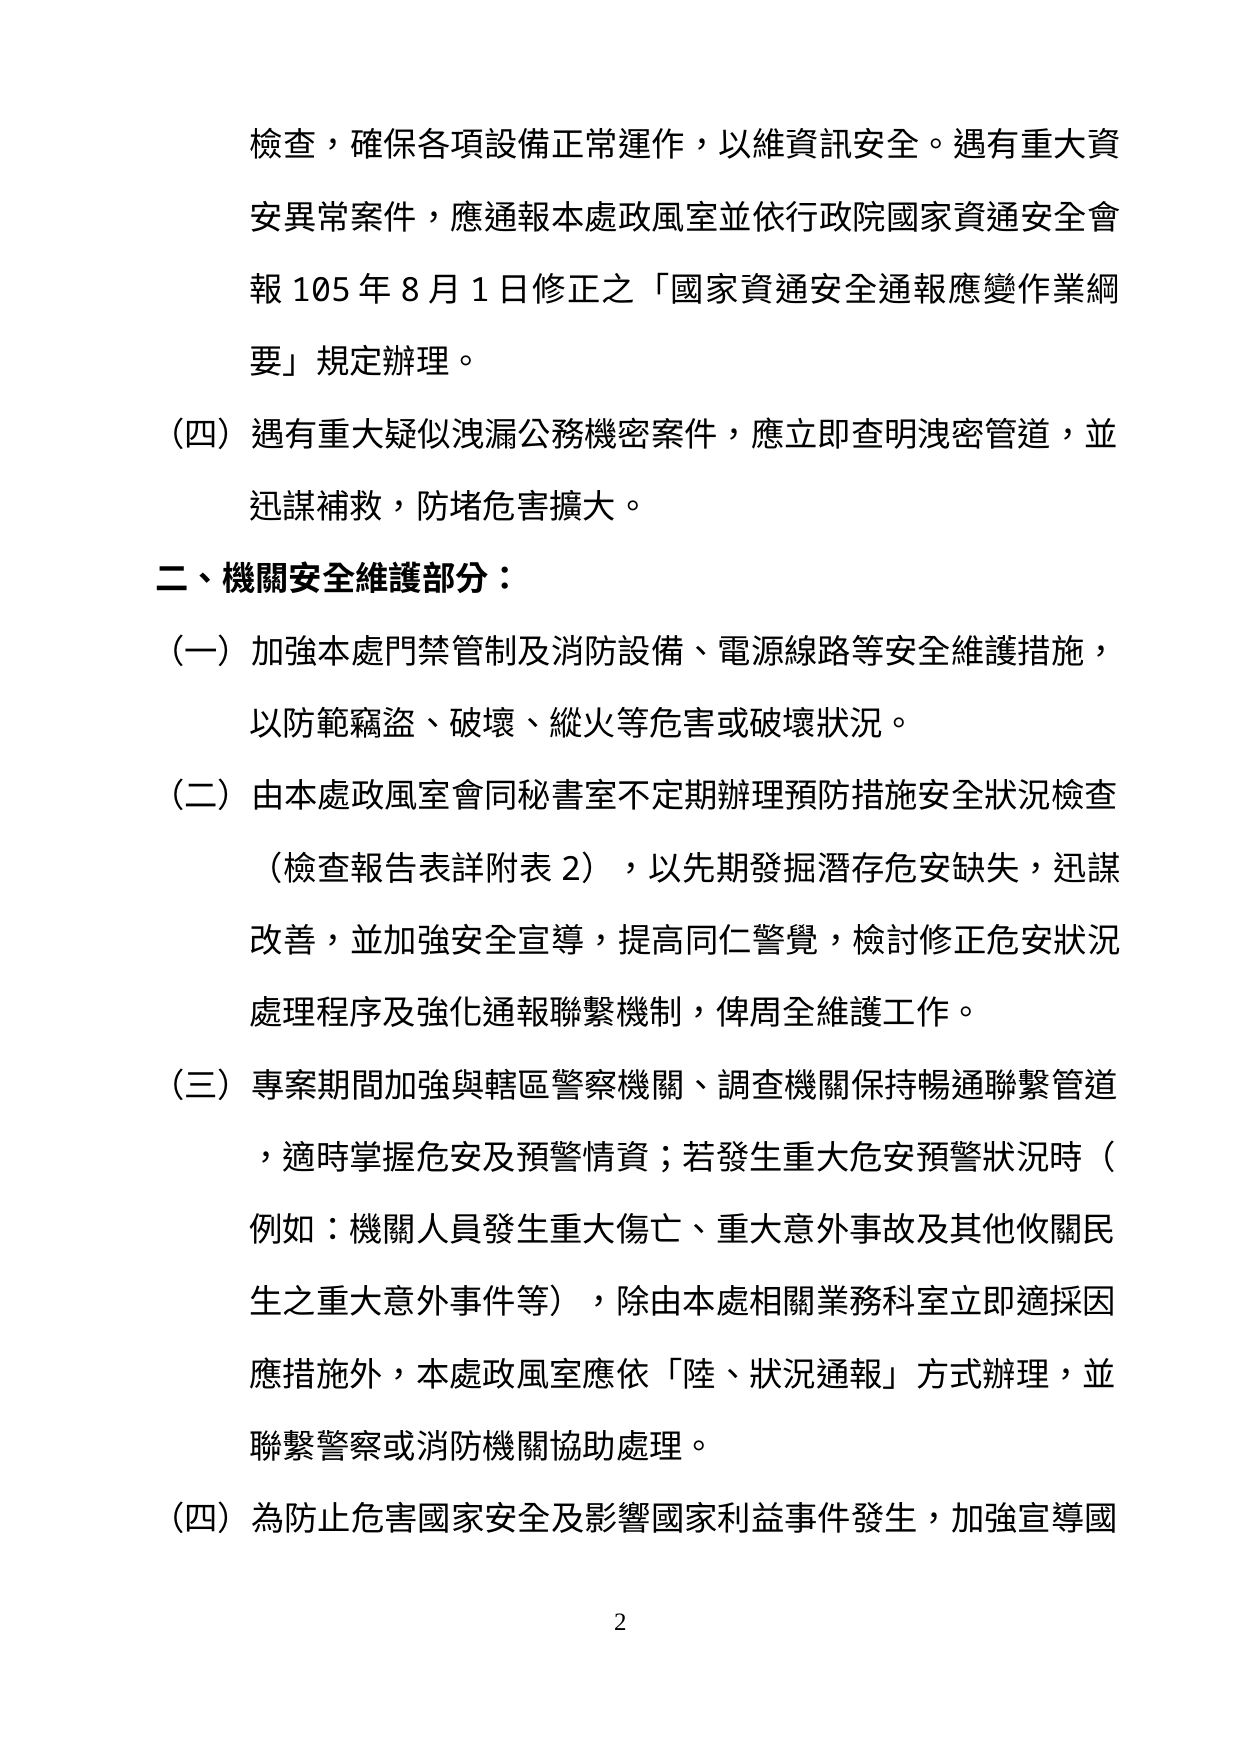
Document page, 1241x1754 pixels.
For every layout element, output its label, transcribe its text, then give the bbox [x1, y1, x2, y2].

text （三）專案期間加強與轄區警察機關、調查機關保持暢通聯繫管道 [151, 1058, 1122, 1107]
text （一）加強本處門禁管制及消防設備、電源線路等安全維護措施， [151, 624, 1122, 673]
text （四）為防止危害國家安全及影響國家利益事件發生，加強宣導國 [151, 1492, 1122, 1540]
text 例如：機關人員發生重大傷亡、重大意外事故及其他攸關民生之重大意外事件等），除由本處相關業務科室立即適採因應措施外，本處政風室應依「陸、狀況通報」方式辦理，並聯繫警察或消防機關協助處理。 [249, 1203, 1122, 1468]
text 檢查，確保各項設備正常運作，以維資訊安全。遇有重大資安異常案件，應通報本處政風室並依行政院國家資通安全會報105年8月1日修正之「國家資通安全通報應變作業綱要」規定辦理。 [249, 118, 1122, 383]
text （檢查報告表詳附表2），以先期發掘潛存危安缺失，迅謀改善，並加強安全宣導，提高同仁警覺，檢討修正危安狀況處理程序及強化通報聯繫機制，俾周全維護工作。 [249, 841, 1122, 1034]
text 二、機關安全維護部分： [155, 552, 1122, 600]
text 以防範竊盜、破壞、縱火等危害或破壞狀況。 [249, 697, 1122, 745]
text （四）遇有重大疑似洩漏公務機密案件，應立即查明洩密管道，並 [151, 407, 1122, 456]
text （二）由本處政風室會同秘書室不定期辦理預防措施安全狀況檢查 [151, 769, 1122, 817]
text 迅謀補救，防堵危害擴大。 [249, 480, 1122, 528]
text ，適時掌握危安及預警情資；若發生重大危安預警狀況時（ [249, 1131, 1122, 1179]
